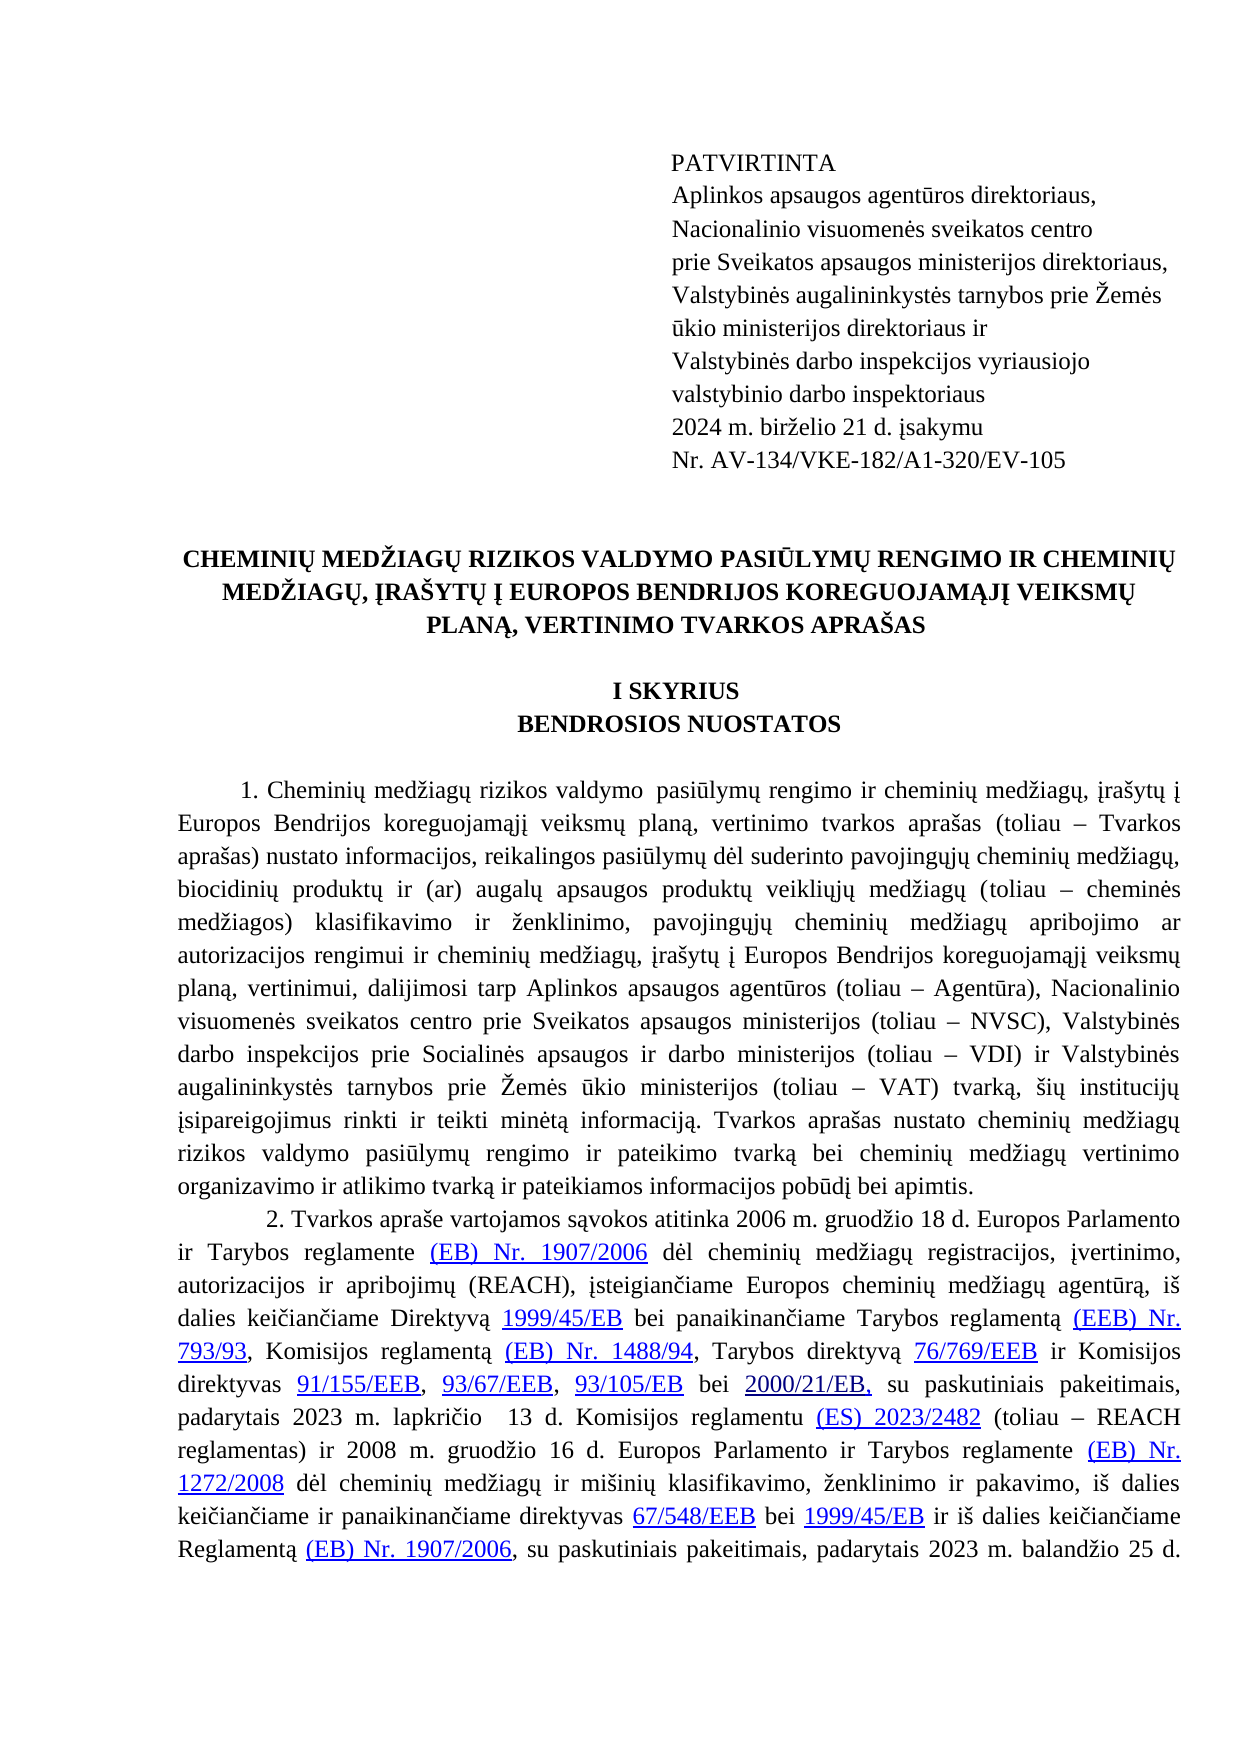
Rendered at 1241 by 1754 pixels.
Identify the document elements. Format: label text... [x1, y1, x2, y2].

text Aplinkos apsaugos agentūros direktoriaus, [672, 181, 1181, 209]
text prie Sveikatos apsaugos ministerijos direktoriaus, [672, 247, 1181, 275]
text 2. Tvarkos apraše vartojamos sąvokos atitinka 2006 m. gruodžio 18 d. Europos Parlamento ir Tarybos reglamente (EB) Nr. 1907/2006 dėl cheminių medžiagų registracijos, įvertinimo, autorizacijos ir apribojimų (REACH), įsteigiančiame Europos cheminių medžiagų agentūrą, iš dalies keičiančiame Direktyvą 1999/45/EB bei panaikinančiame Tarybos reglamentą (EEB) Nr. 793/93, Komisijos reglamentą (EB) Nr. 1488/94, Tarybos direktyvą 76/769/EEB ir Komisijos direktyvas 91/155/EEB, 93/67/EEB, 93/105/EB bei 2000/21/EB, su paskutiniais pakeitimais, padarytais 2023 m. lapkričio 13 d. Komisijos reglamentu (ES) 2023/2482 (toliau – REACH reglamentas) ir 2008 m. gruodžio 16 d. Europos Parlamento ir Tarybos reglamente (EB) Nr. 1272/2008 dėl cheminių medžiagų ir mišinių klasifikavimo, ženklinimo ir pakavimo, iš dalies keičiančiame ir panaikinančiame direktyvas 67/548/EEB bei 1999/45/EB ir iš dalies keičiančiame Reglamentą (EB) Nr. 1907/2006, su paskutiniais pakeitimais, padarytais 2023 m. balandžio 25 d. [177, 1204, 1181, 1563]
subtitle I SKYRIUS [177, 676, 1181, 705]
text Nacionalinio visuomenės sveikatos centro [672, 214, 1181, 242]
text Valstybinės augalininkystės tarnybos prie Žemės ūkio ministerijos direktoriaus ir [672, 280, 1181, 341]
subtitle BENDROSIOS NUOSTATOS [177, 709, 1181, 738]
text Nr. AV-134/VKE-182/A1-320/EV-105 [672, 445, 1181, 473]
text 2024 m. birželio 21 d. įsakymu [672, 412, 1181, 441]
text 1. Cheminių medžiagų rizikos valdymo pasiūlymų rengimo ir cheminių medžiagų, įrašytų į Europos Bendrijos koreguojamąjį veiksmų planą, vertinimo tvarkos aprašas (toliau – Tvarkos aprašas) nustato informacijos, reikalingos pasiūlymų dėl suderinto pavojingųjų cheminių medžiagų, biocidinių produktų ir (ar) augalų apsaugos produktų veikliųjų medžiagų (toliau – cheminės medžiagos) klasifikavimo ir ženklinimo, pavojingųjų cheminių medžiagų apribojimo ar autorizacijos rengimui ir cheminių medžiagų, įrašytų į Europos Bendrijos koreguojamąjį veiksmų planą, vertinimui, dalijimosi tarp Aplinkos apsaugos agentūros (toliau – Agentūra), Nacionalinio visuomenės sveikatos centro prie Sveikatos apsaugos ministerijos (toliau – NVSC), Valstybinės darbo inspekcijos prie Socialinės apsaugos ir darbo ministerijos (toliau – VDI) ir Valstybinės augalininkystės tarnybos prie Žemės ūkio ministerijos (toliau – VAT) tvarką, šių institucijų įsipareigojimus rinkti ir teikti minėtą informaciją. Tvarkos aprašas nustato cheminių medžiagų rizikos valdymo pasiūlymų rengimo ir pateikimo tvarką bei cheminių medžiagų vertinimo organizavimo ir atlikimo tvarką ir pateikiamos informacijos pobūdį bei apimtis. [177, 775, 1181, 1200]
text Valstybinės darbo inspekcijos vyriausiojo valstybinio darbo inspektoriaus [672, 346, 1181, 407]
text PATVIRTINTA [658, 148, 1181, 176]
text CHEMINIŲ MEDŽIAGŲ RIZIKOS VALDYMO PASIŪLYMŲ RENGIMO IR CHEMINIŲ MEDŽIAGŲ, ĮRAŠYTŲ Į EUROPOS BENDRIJOS KOREGUOJAMĄJĮ VEIKSMŲ PLANĄ, VERTINIMO TVARKOS APRAŠAS [177, 544, 1181, 639]
